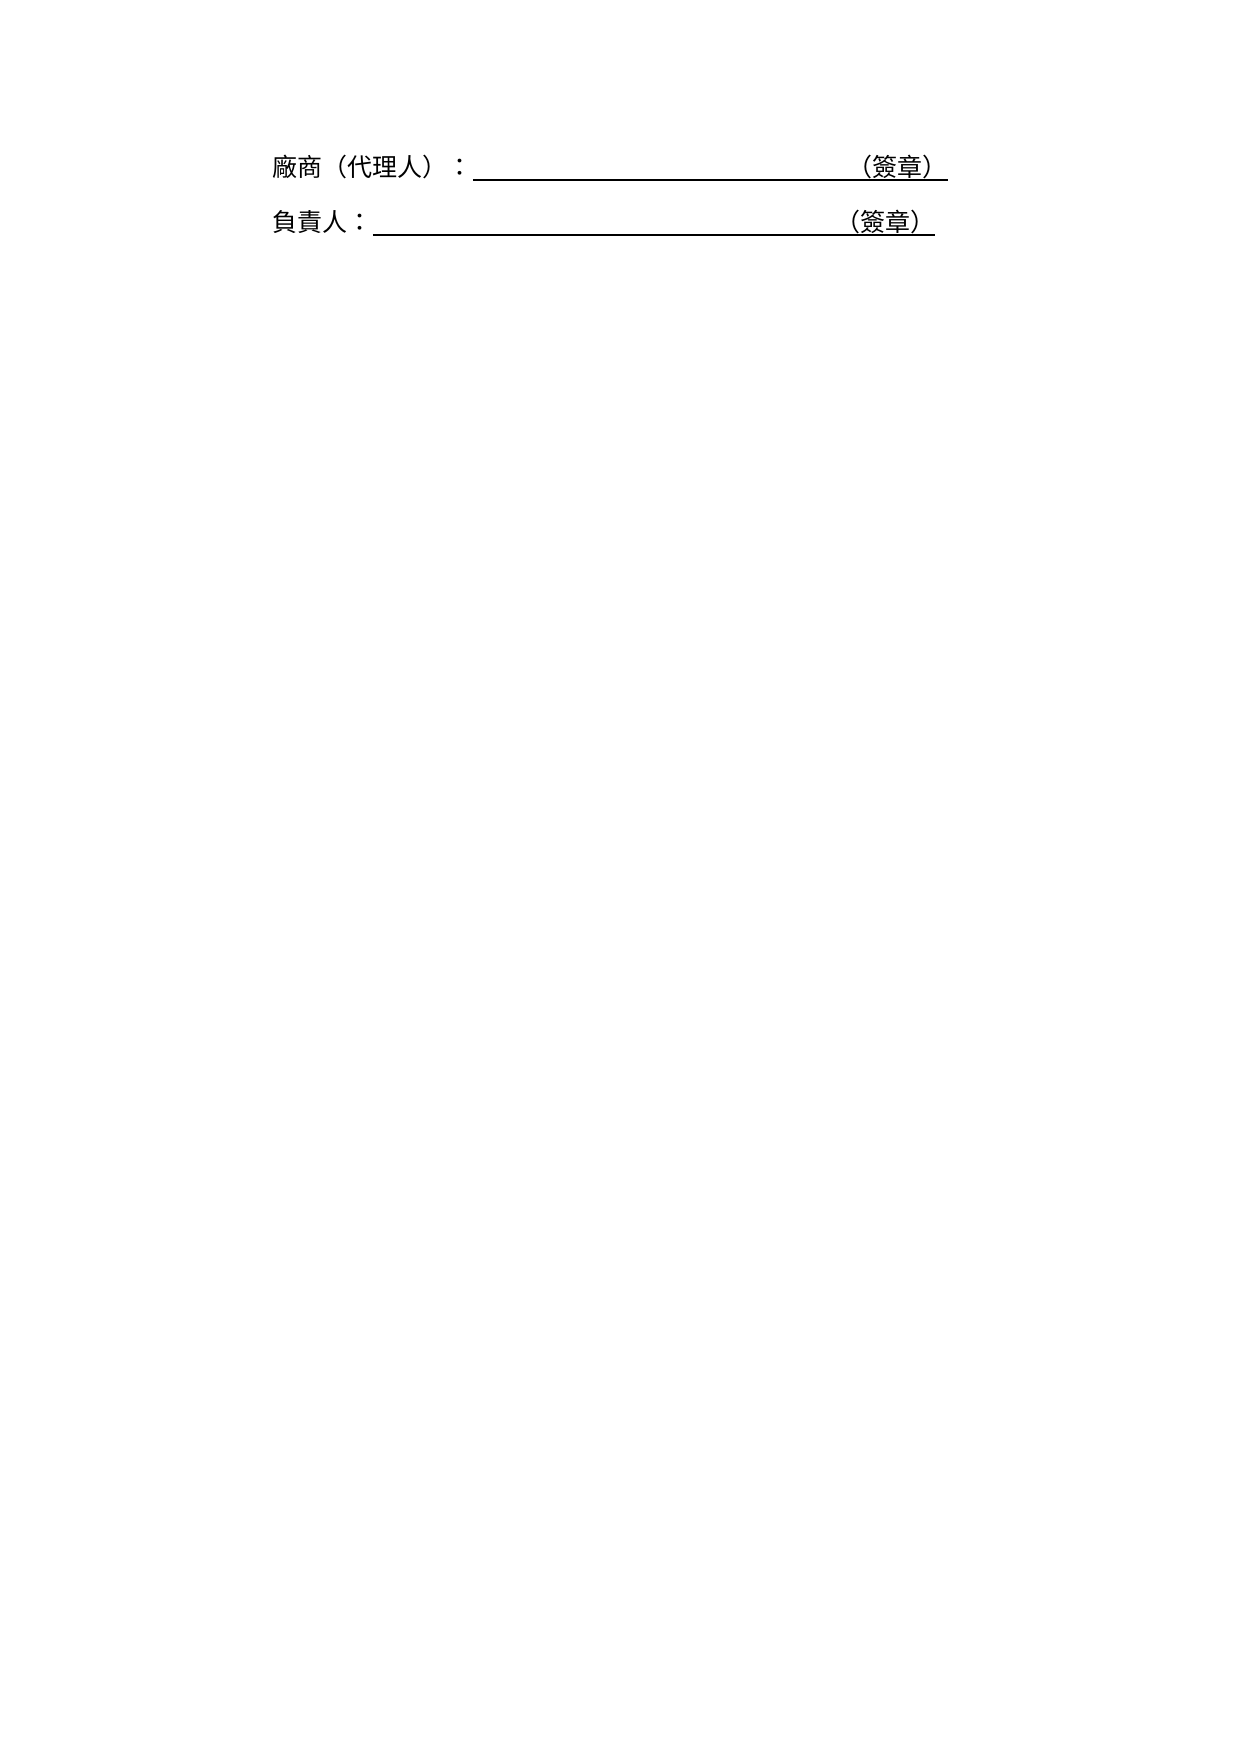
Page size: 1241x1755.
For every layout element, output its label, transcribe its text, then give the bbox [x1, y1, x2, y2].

text 負責人： （簽章） [273, 203, 1093, 239]
text 廠商（代理人）： （簽章） [273, 148, 1093, 184]
